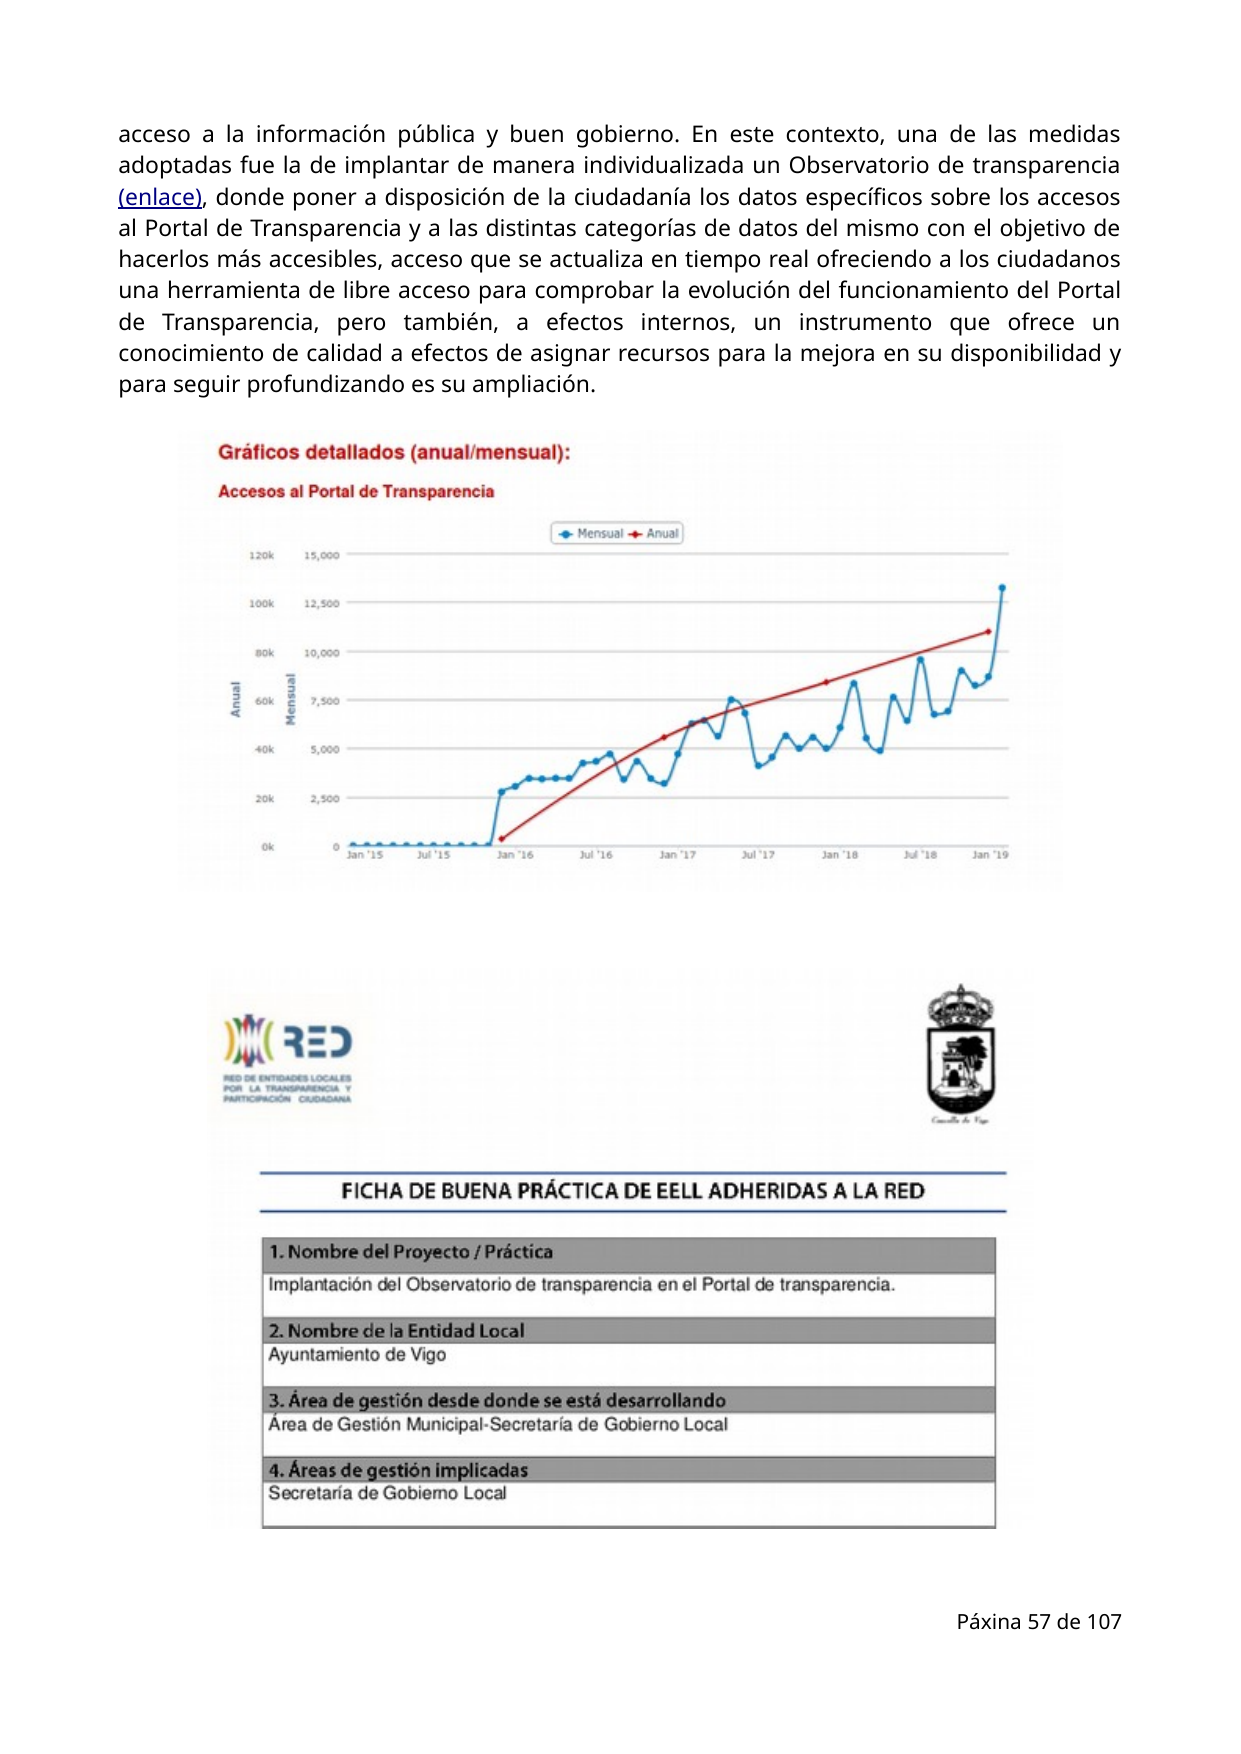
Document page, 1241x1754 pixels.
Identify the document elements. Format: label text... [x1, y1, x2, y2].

text acceso a la información pública y buen gobierno. En este contexto, una de las medidas adoptadas fue la de implantar de manera individualizada un Observatorio de transparencia (enlace), donde poner a disposición de la ciudadanía los datos específicos sobre los accesos al Portal de Transparencia y a las distintas categorías de datos del mismo con el objetivo de hacerlos más accesibles, acceso que se actualiza en tiempo real ofreciendo a los ciudadanos una herramienta de libre acceso para comprobar la evolución del funcionamiento del Portal de Transparencia, pero también, a efectos internos, un instrumento que ofrece un conocimiento de calidad a efectos de asignar recursos para la mejora en su disponibilidad y para seguir profundizando es su ampliación. [118, 118, 1122, 399]
picture [177, 430, 1063, 892]
picture [206, 968, 1034, 1529]
